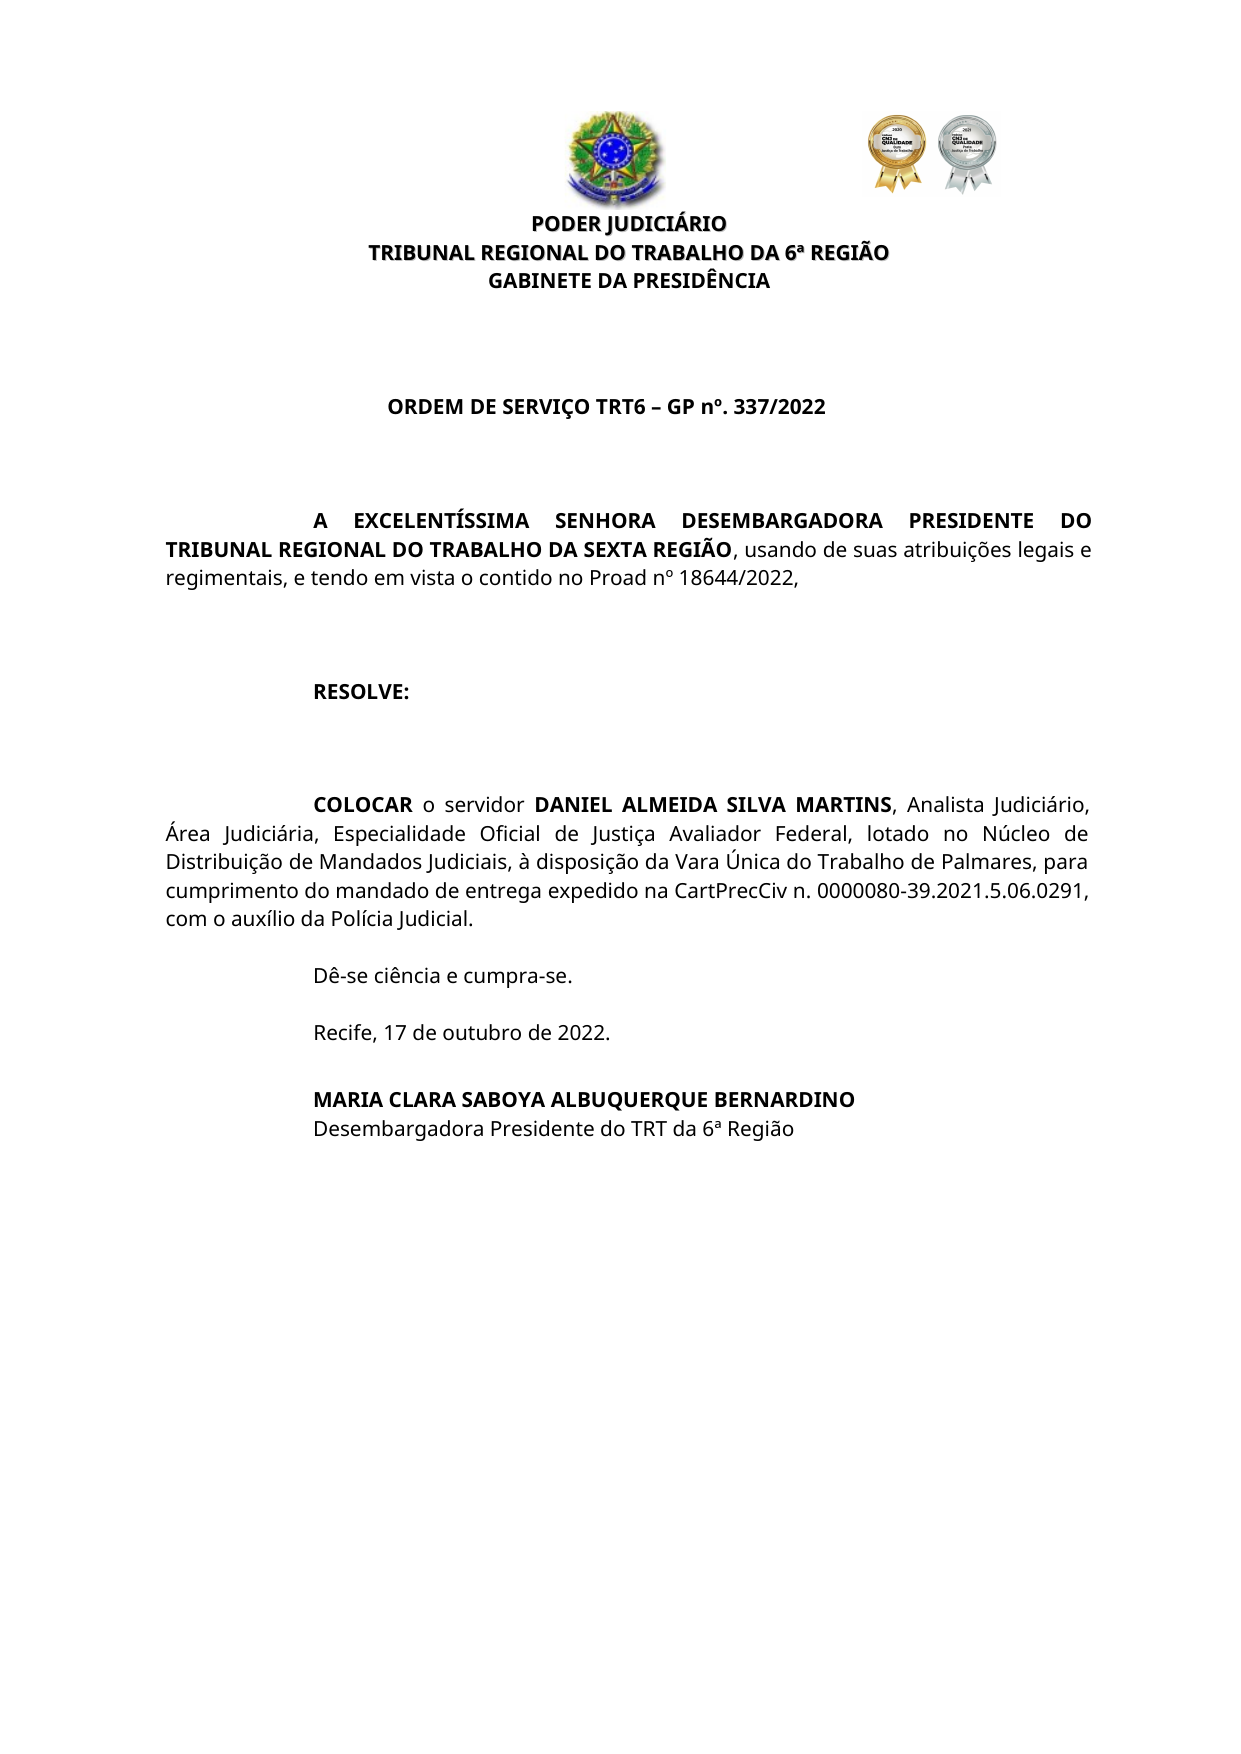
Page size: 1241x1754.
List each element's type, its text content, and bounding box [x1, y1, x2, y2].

text Recife, 17 de outubro de 2022. [165, 1018, 1090, 1047]
text TRIBUNAL REGIONAL DO TRABALHO DA 6ª REGIÃO [165, 238, 1092, 266]
subtitle ORDEM DE SERVIÇO TRT6 – GP nº. 337/2022 [165, 392, 1092, 421]
text PODER JUDICIÁRIO [165, 209, 1092, 238]
text GABINETE DA PRESIDÊNCIA [165, 266, 1092, 295]
text Desembargadora Presidente do TRT da 6ª Região [239, 1114, 1092, 1142]
text MARIA CLARA SABOYA ALBUQUERQUE BERNARDINO [239, 1085, 1093, 1114]
text Dê-se ciência e cumpra-se. [239, 961, 1090, 990]
text A EXCELENTÍSSIMA SENHORA DESEMBARGADORA PRESIDENTE DO TRIBUNAL REGIONAL DO TRABALHO DA SEXTA REGIÃO, usando de suas atribuições legais e regimentais, e tendo em vista o contido no Proad nº 18644/2022, [165, 506, 1092, 592]
text COLOCAR o servidor DANIEL ALMEIDA SILVA MARTINS, Analista Judiciário, Área Judiciária, Especialidade Oficial de Justiça Avaliador Federal, lotado no Núcleo de Distribuição de Mandados Judiciais, à disposição da Vara Única do Trabalho de Palmares, para cumprimento do mandado de entrega expedido na CartPrecCiv n. 0000080-39.2021.5.06.0291, com o auxílio da Polícia Judicial. [165, 791, 1090, 933]
text RESOLVE: [165, 677, 1092, 705]
